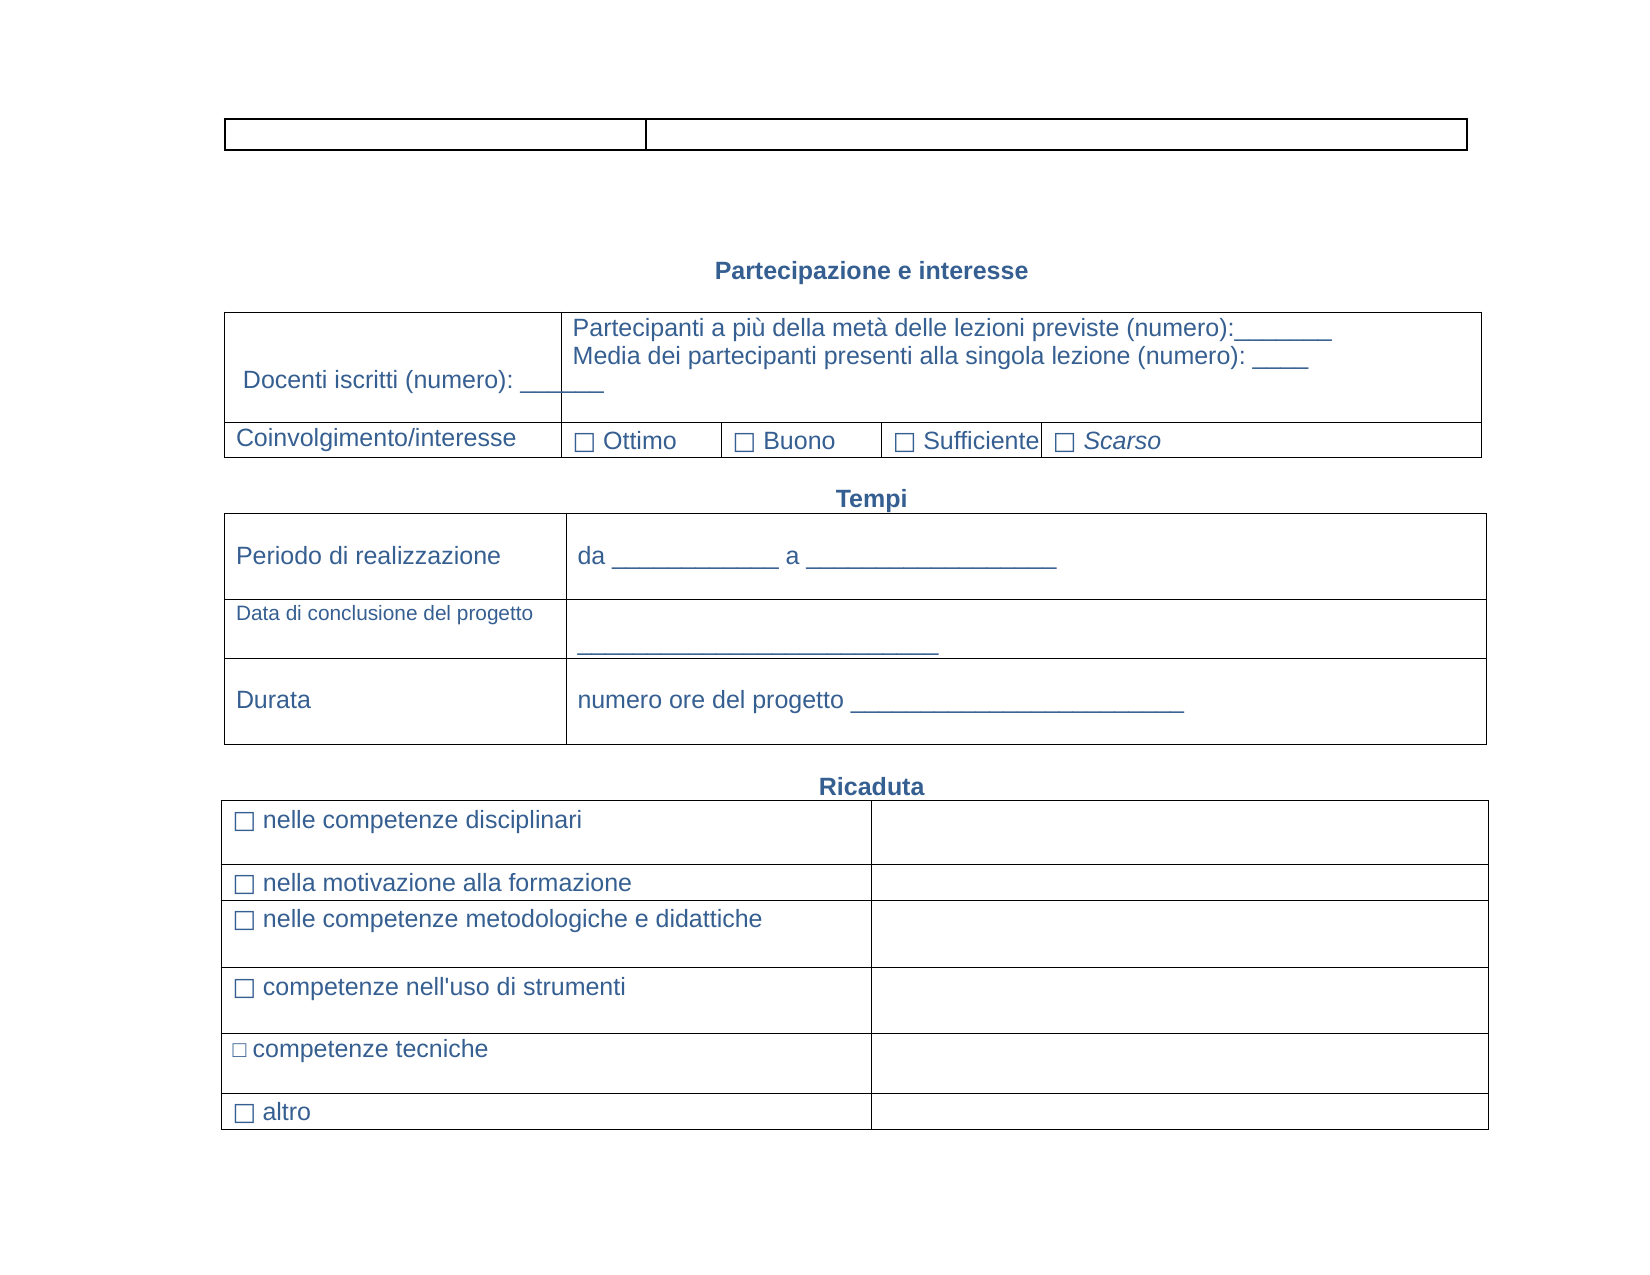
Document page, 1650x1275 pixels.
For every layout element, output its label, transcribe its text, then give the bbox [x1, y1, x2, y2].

table_cell Data di conclusione del progetto [225, 600, 566, 658]
table_header □ nelle competenze disciplinari [222, 801, 871, 864]
table_cell Durata [225, 659, 566, 744]
table_cell [872, 968, 1488, 1033]
table_cell numero ore del progetto ________________________ [567, 659, 1486, 744]
table_cell Coinvolgimento/interesse [225, 423, 561, 457]
table_cell □ Ottimo [562, 423, 721, 457]
table_cell □ altro [222, 1094, 871, 1128]
table_header Periodo di realizzazione [225, 514, 566, 599]
table_cell [872, 865, 1488, 900]
table_cell □ competenze tecniche [222, 1034, 871, 1093]
table_cell □ competenze nell'uso di strumenti [222, 968, 871, 1033]
text Tempi [236, 484, 1507, 513]
table_cell □ nella motivazione alla formazione [222, 865, 871, 900]
text Partecipazione e interesse [236, 256, 1507, 285]
table_header [872, 801, 1488, 864]
table_cell Eventuale collaborazione con enti esterni [226, 120, 645, 149]
table_cell __________________________ [567, 600, 1486, 658]
table_cell □ Scarso [1042, 423, 1481, 457]
table_cell □ nelle competenze metodologiche e didattiche [222, 901, 871, 967]
table_cell □ Sufficiente [882, 423, 1041, 457]
table_cell [872, 1034, 1488, 1093]
table_cell [872, 901, 1488, 967]
table_header Partecipanti a più della metà delle lezioni previste (numero):_______ Media dei partecipanti presenti alla singola lezione (numero): ____ [562, 313, 1481, 422]
table_header da ____________ a __________________ [567, 514, 1486, 599]
table_cell □ Buono [722, 423, 881, 457]
table_header Docenti iscritti (numero): ______ [225, 313, 561, 422]
table_cell [872, 1094, 1488, 1128]
table_cell [647, 120, 1466, 149]
text Ricaduta [236, 771, 1507, 800]
